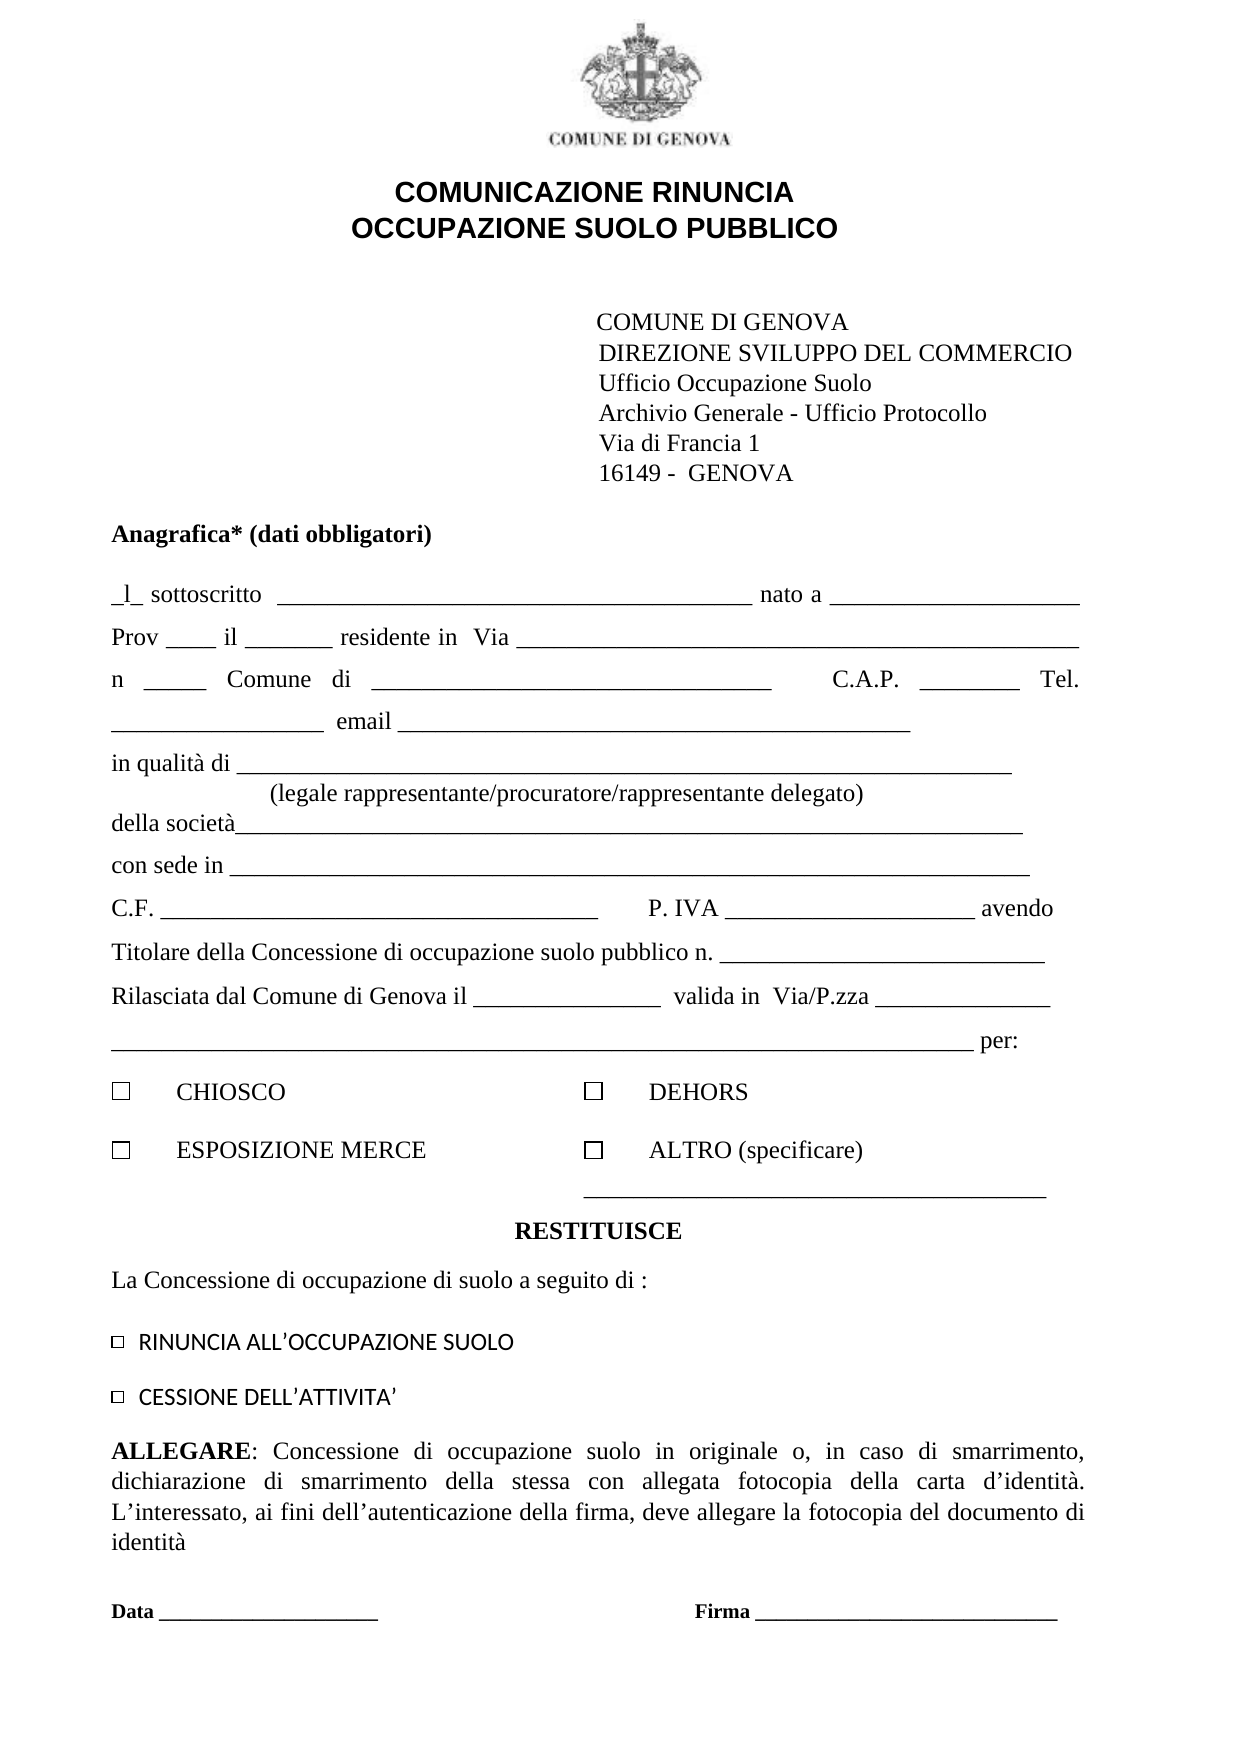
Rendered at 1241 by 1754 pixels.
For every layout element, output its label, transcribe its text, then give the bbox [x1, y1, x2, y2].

text COMUNE DI GENOVA [144, 307, 1086, 336]
text 16149 - GENOVA [111, 458, 1086, 487]
text in qualità di ______________________________________________________________ [111, 748, 1086, 777]
text CESSIONE DELL’ATTIVITA’ [111, 1381, 1086, 1411]
text della società_______________________________________________________________ con sede in ________________________________________________________________ [111, 808, 1033, 879]
text C.F. ___________________________________ P. IVA ____________________ avendo [111, 893, 1086, 922]
text OCCUPAZIONE SUOLO PUBBLICO [111, 211, 1086, 275]
text RESTITUISCE [111, 1216, 1086, 1245]
text _l_ sottoscritto ______________________________________ nato a ____________________ Prov ____ il _______ residente in Via _____________________________________________ n _____ Comune di ________________________________ C.A.P. ________ Tel. _________________ email _________________________________________ [111, 579, 1080, 735]
text Titolare della Concessione di occupazione suolo pubblico n. __________________________ [111, 937, 1086, 966]
text ESPOSIZIONE MERCE ALTRO (specificare) _____________________________________ [111, 1128, 1086, 1201]
text Via di Francia 1 [111, 428, 1086, 457]
text Data _____________________ Firma _____________________________ [111, 1599, 1086, 1623]
text DEHORS [649, 1069, 1086, 1113]
text RINUNCIA ALL’OCCUPAZIONE SUOLO [111, 1326, 1086, 1356]
text ALLEGARE: Concessione di occupazione suolo in originale o, in caso di smarrimento, dichiarazione di smarrimento della stessa con allegata fotocopia della carta d’identità. L’interessato, ai fini dell’autenticazione della firma, deve allegare la fotocopia del documento di identità [111, 1436, 1086, 1556]
text La Concessione di occupazione di suolo a seguito di : [111, 1265, 1086, 1294]
text (legale rappresentante/procuratore/rappresentante delegato) [144, 778, 1086, 807]
text CHIOSCO [176, 1069, 584, 1113]
text Rilasciata dal Comune di Genova il _______________ valida in Via/P.zza ______________ [111, 981, 1086, 1010]
text DIREZIONE SVILUPPO DEL COMMERCIO [111, 338, 1086, 367]
picture [546, 19, 733, 148]
text Archivio Generale - Ufficio Protocollo [111, 398, 1086, 427]
text Anagrafica* (dati obbligatori) [111, 519, 1086, 547]
text Ufficio Occupazione Suolo [111, 368, 1086, 397]
text COMUNICAZIONE RINUNCIA [111, 175, 1086, 209]
text _____________________________________________________________________ per: [111, 1025, 1086, 1054]
